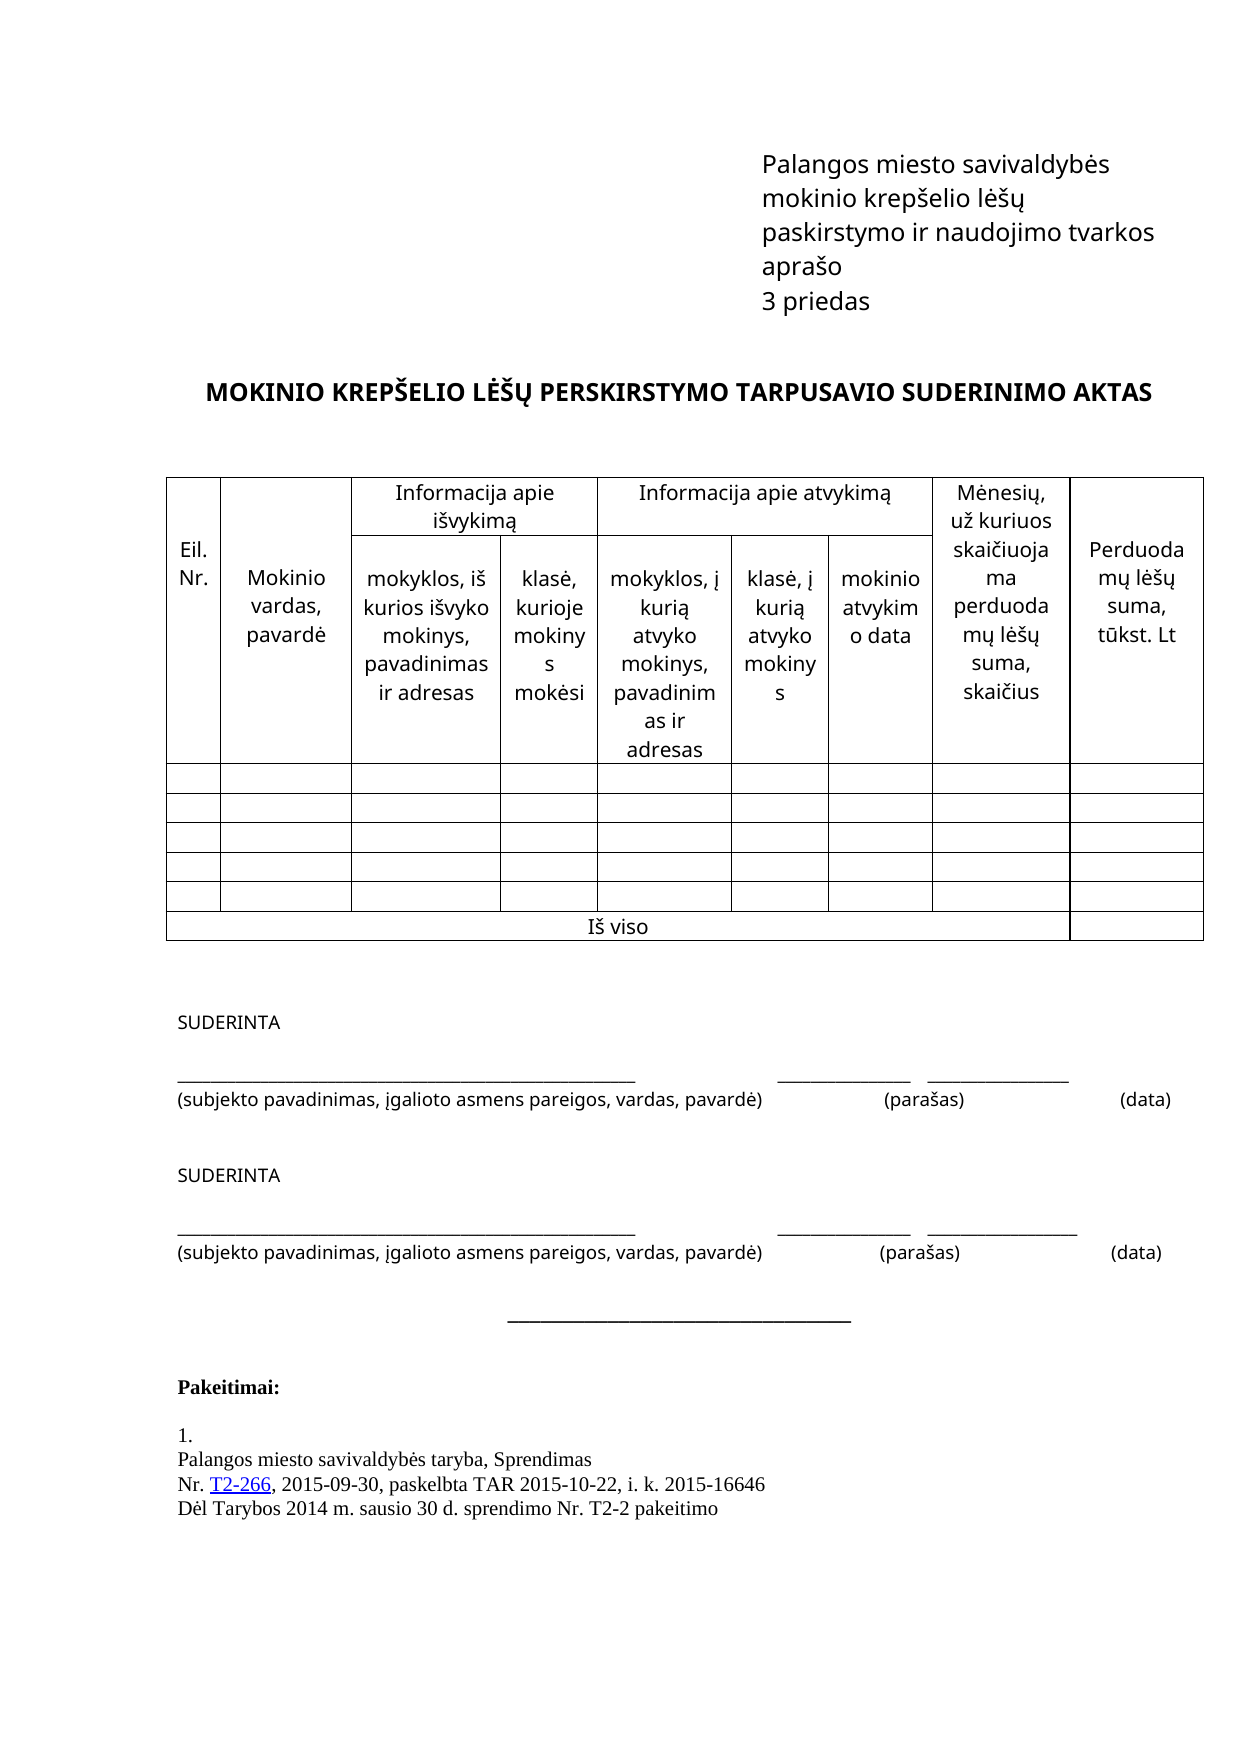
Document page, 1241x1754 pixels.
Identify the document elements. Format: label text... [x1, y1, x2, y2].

text _______________________________________________________ ________________ __________________ [177, 1213, 1181, 1239]
text Palangos miesto savivaldybės [762, 147, 1181, 181]
table_header Informacija apie atvykimą [598, 478, 932, 535]
table_cell [829, 823, 932, 852]
table_cell [352, 764, 500, 793]
text _______________________________ [177, 1293, 1181, 1327]
table_header Informacija apie išvykimą [352, 478, 597, 535]
table_cell [933, 823, 1069, 852]
table_cell [501, 764, 597, 793]
table_cell [221, 823, 351, 852]
table_header Mokinio vardas, pavardė [221, 478, 351, 763]
table_cell [501, 882, 597, 911]
text _______________________________________________________ ________________ _________________ [177, 1060, 1181, 1086]
table_cell [167, 823, 220, 852]
table_cell [732, 794, 828, 822]
table_cell [829, 853, 932, 881]
text (subjekto pavadinimas, įgalioto asmens pareigos, vardas, pavardė) (parašas) (data) [177, 1239, 1181, 1264]
table_cell mokyklos, į kurią atvyko mokinys, pavadinimas ir adresas [598, 536, 731, 763]
table_cell [829, 882, 932, 911]
table_cell [829, 764, 932, 793]
table_cell [167, 853, 220, 881]
text paskirstymo ir naudojimo tvarkos aprašo [762, 215, 1181, 283]
table_cell klasė, kurioje mokinys mokėsi [501, 536, 597, 763]
table_header Mėnesių, už kuriuos skaičiuojama perduodamų lėšų suma, skaičius [933, 478, 1069, 763]
table_cell [167, 882, 220, 911]
table_cell [221, 794, 351, 822]
table_cell [1071, 882, 1203, 911]
table_cell [1071, 823, 1203, 852]
table_cell [352, 853, 500, 881]
table_cell [1071, 912, 1203, 940]
table_cell [352, 882, 500, 911]
text 1. [177, 1423, 1181, 1447]
table_cell [598, 853, 731, 881]
table_cell [732, 882, 828, 911]
table_cell [1071, 764, 1203, 793]
text Palangos miesto savivaldybės taryba, Sprendimas [177, 1447, 1181, 1471]
table_cell [501, 853, 597, 881]
table_cell [501, 823, 597, 852]
table_cell Iš viso [167, 912, 1069, 940]
table_cell [352, 794, 500, 822]
table_cell [598, 794, 731, 822]
text Nr. T2-266, 2015-09-30, paskelbta TAR 2015-10-22, i. k. 2015-16646 [177, 1471, 1181, 1496]
table_cell [221, 764, 351, 793]
table_cell [933, 764, 1069, 793]
table_cell [598, 882, 731, 911]
table_cell [732, 764, 828, 793]
text Dėl Tarybos 2014 m. sausio 30 d. sprendimo Nr. T2-2 pakeitimo [177, 1496, 1181, 1519]
table_cell [352, 823, 500, 852]
text 3 priedas [762, 283, 1181, 317]
table_cell [732, 823, 828, 852]
table_cell [933, 853, 1069, 881]
table_cell [933, 794, 1069, 822]
text SUDERINTA [177, 1009, 1181, 1035]
table_cell [501, 794, 597, 822]
table_cell mokinio atvykimo data [829, 536, 932, 763]
table_cell [829, 794, 932, 822]
table_cell [1071, 794, 1203, 822]
text SUDERINTA [177, 1162, 1181, 1188]
text mokinio krepšelio lėšų [762, 181, 1181, 215]
table_cell [221, 882, 351, 911]
table_cell [1071, 853, 1203, 881]
text MOKINIO KREPŠELIO LĖŠŲ PERSKIRSTYMO TARPUSAVIO SUDERINIMO AKTAS [177, 375, 1181, 409]
table_cell mokyklos, iš kurios išvyko mokinys, pavadinimas ir adresas [352, 536, 500, 763]
table_header Eil. Nr. [167, 478, 220, 763]
table_cell [167, 794, 220, 822]
table_cell [598, 764, 731, 793]
text Pakeitimai: [177, 1375, 1181, 1399]
table_cell [221, 853, 351, 881]
table_cell klasė, į kurią atvyko mokinys [732, 536, 828, 763]
table_header Perduodamų lėšų suma, tūkst. Lt [1071, 478, 1203, 763]
table_cell [598, 823, 731, 852]
table_cell [167, 764, 220, 793]
table_cell [933, 882, 1069, 911]
table_cell [732, 853, 828, 881]
text (subjekto pavadinimas, įgalioto asmens pareigos, vardas, pavardė) (parašas) (data) [177, 1086, 1181, 1111]
